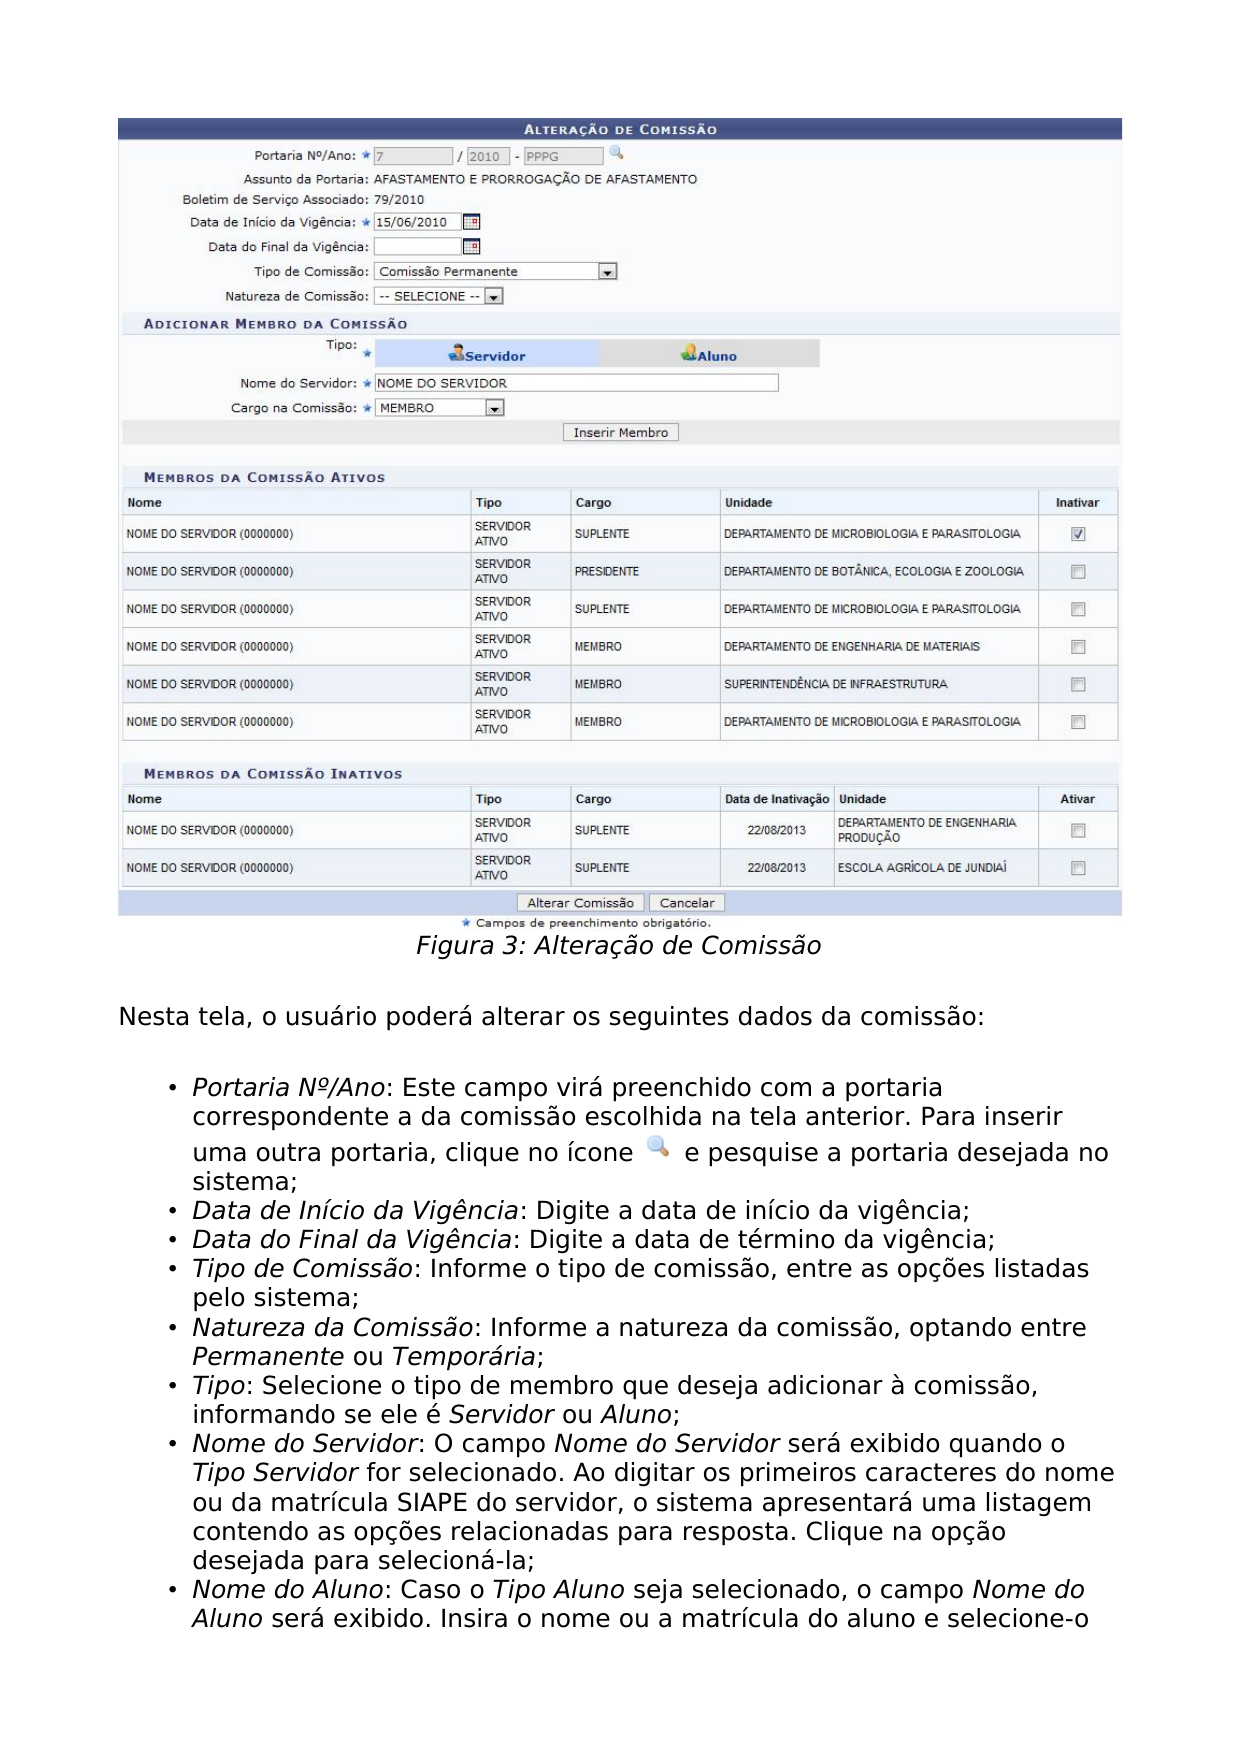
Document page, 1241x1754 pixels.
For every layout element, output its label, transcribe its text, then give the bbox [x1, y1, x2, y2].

picture [118, 118, 1123, 931]
text Nesta tela, o usuário poderá alterar os seguintes dados da comissão: [118, 1002, 1122, 1031]
list Data de Início da Vigência: Digite a data de início da vigência; [177, 1196, 1122, 1225]
list Nome do Aluno: Caso o Tipo Aluno seja selecionado, o campo Nome do Aluno será exibido. Insira o nome ou a matrícula do aluno e selecione-o [177, 1575, 1122, 1633]
list Tipo: Selecione o tipo de membro que deseja adicionar à comissão, informando se ele é Servidor ou Aluno; [177, 1371, 1122, 1429]
picture [641, 1131, 677, 1161]
text Figura 3: Alteração de Comissão [118, 931, 1122, 960]
list Portaria Nº/Ano: Este campo virá preenchido com a portaria correspondente a da comissão escolhida na tela anterior. Para inserir uma outra portaria, clique no ícone e pesquise a portaria desejada no sistema; [177, 1073, 1122, 1196]
list Tipo de Comissão: Informe o tipo de comissão, entre as opções listadas pelo sistema; [177, 1254, 1122, 1313]
list Data do Final da Vigência: Digite a data de término da vigência; [177, 1225, 1122, 1254]
list Nome do Servidor: O campo Nome do Servidor será exibido quando o Tipo Servidor for selecionado. Ao digitar os primeiros caracteres do nome ou da matrícula SIAPE do servidor, o sistema apresentará uma listagem contendo as opções relacionadas para resposta. Clique na opção desejada para selecioná-la; [177, 1429, 1122, 1575]
list Natureza da Comissão: Informe a natureza da comissão, optando entre Permanente ou Temporária; [177, 1313, 1122, 1371]
